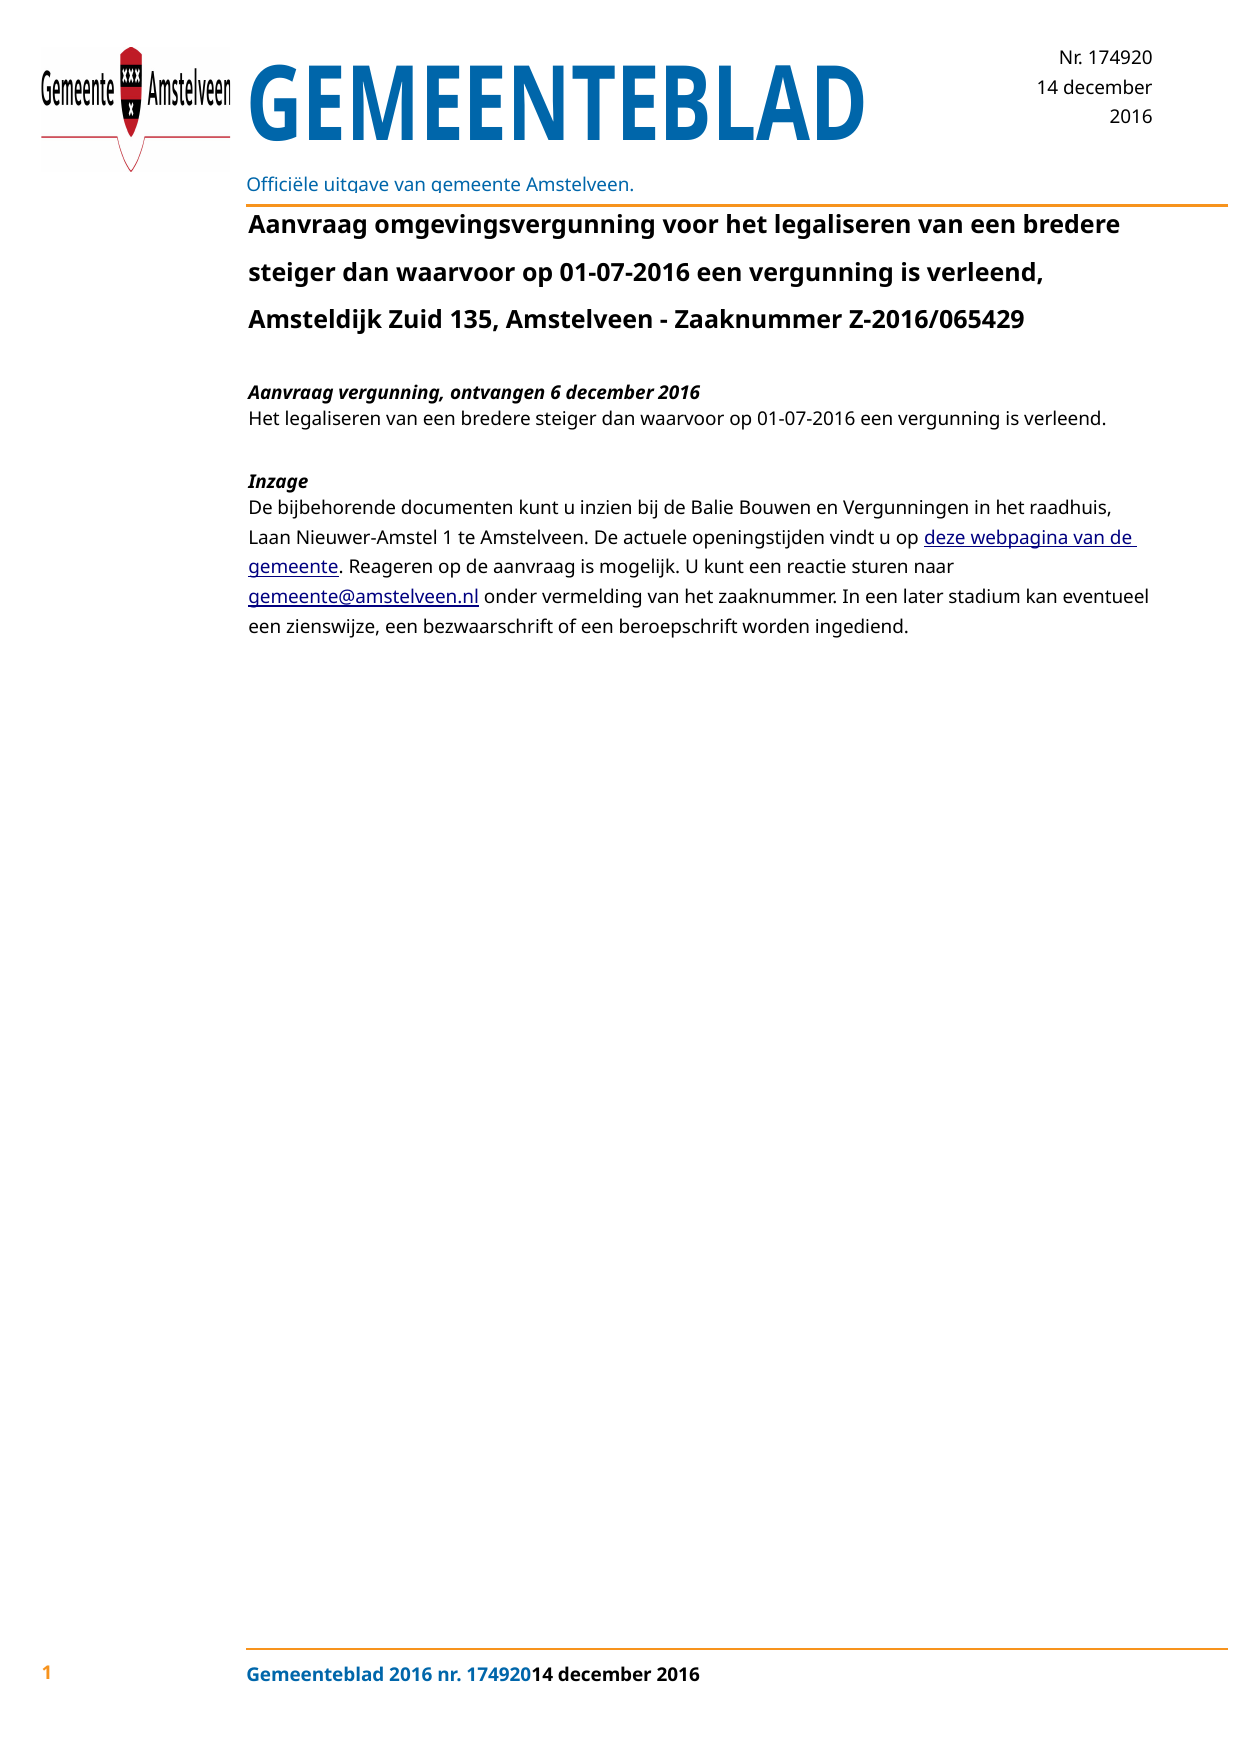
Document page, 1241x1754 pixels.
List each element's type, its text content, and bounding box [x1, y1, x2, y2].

text De bijbehorende documenten kunt u inzien bij de Balie Bouwen en Vergunningen in het raadhuis, Laan Nieuwer-Amstel 1 te Amstelveen. De actuele openingstijden vindt u op deze webpagina van de gemeente. Reageren op de aanvraag is mogelijk. U kunt een reactie sturen naar gemeente@amstelveen.nl onder vermelding van het zaaknummer. In een later stadium kan eventueel een zienswijze, een bezwaarschrift of een beroepschrift worden ingediend. [248, 494, 1152, 638]
text Aanvraag vergunning, ontvangen 6 december 2016 [248, 379, 1152, 405]
text Het legaliseren van een bredere steiger dan waarvoor op 01-07-2016 een vergunning is verleend. [248, 405, 1152, 431]
text Aanvraag omgevingsvergunning voor het legaliseren van een bredere steiger dan waarvoor op 01-07-2016 een vergunning is verleend, Amsteldijk Zuid 135, Amstelveen - Zaaknummer Z-2016/065429 [248, 207, 1152, 336]
text Inzage [248, 469, 1152, 494]
picture [41, 47, 231, 172]
